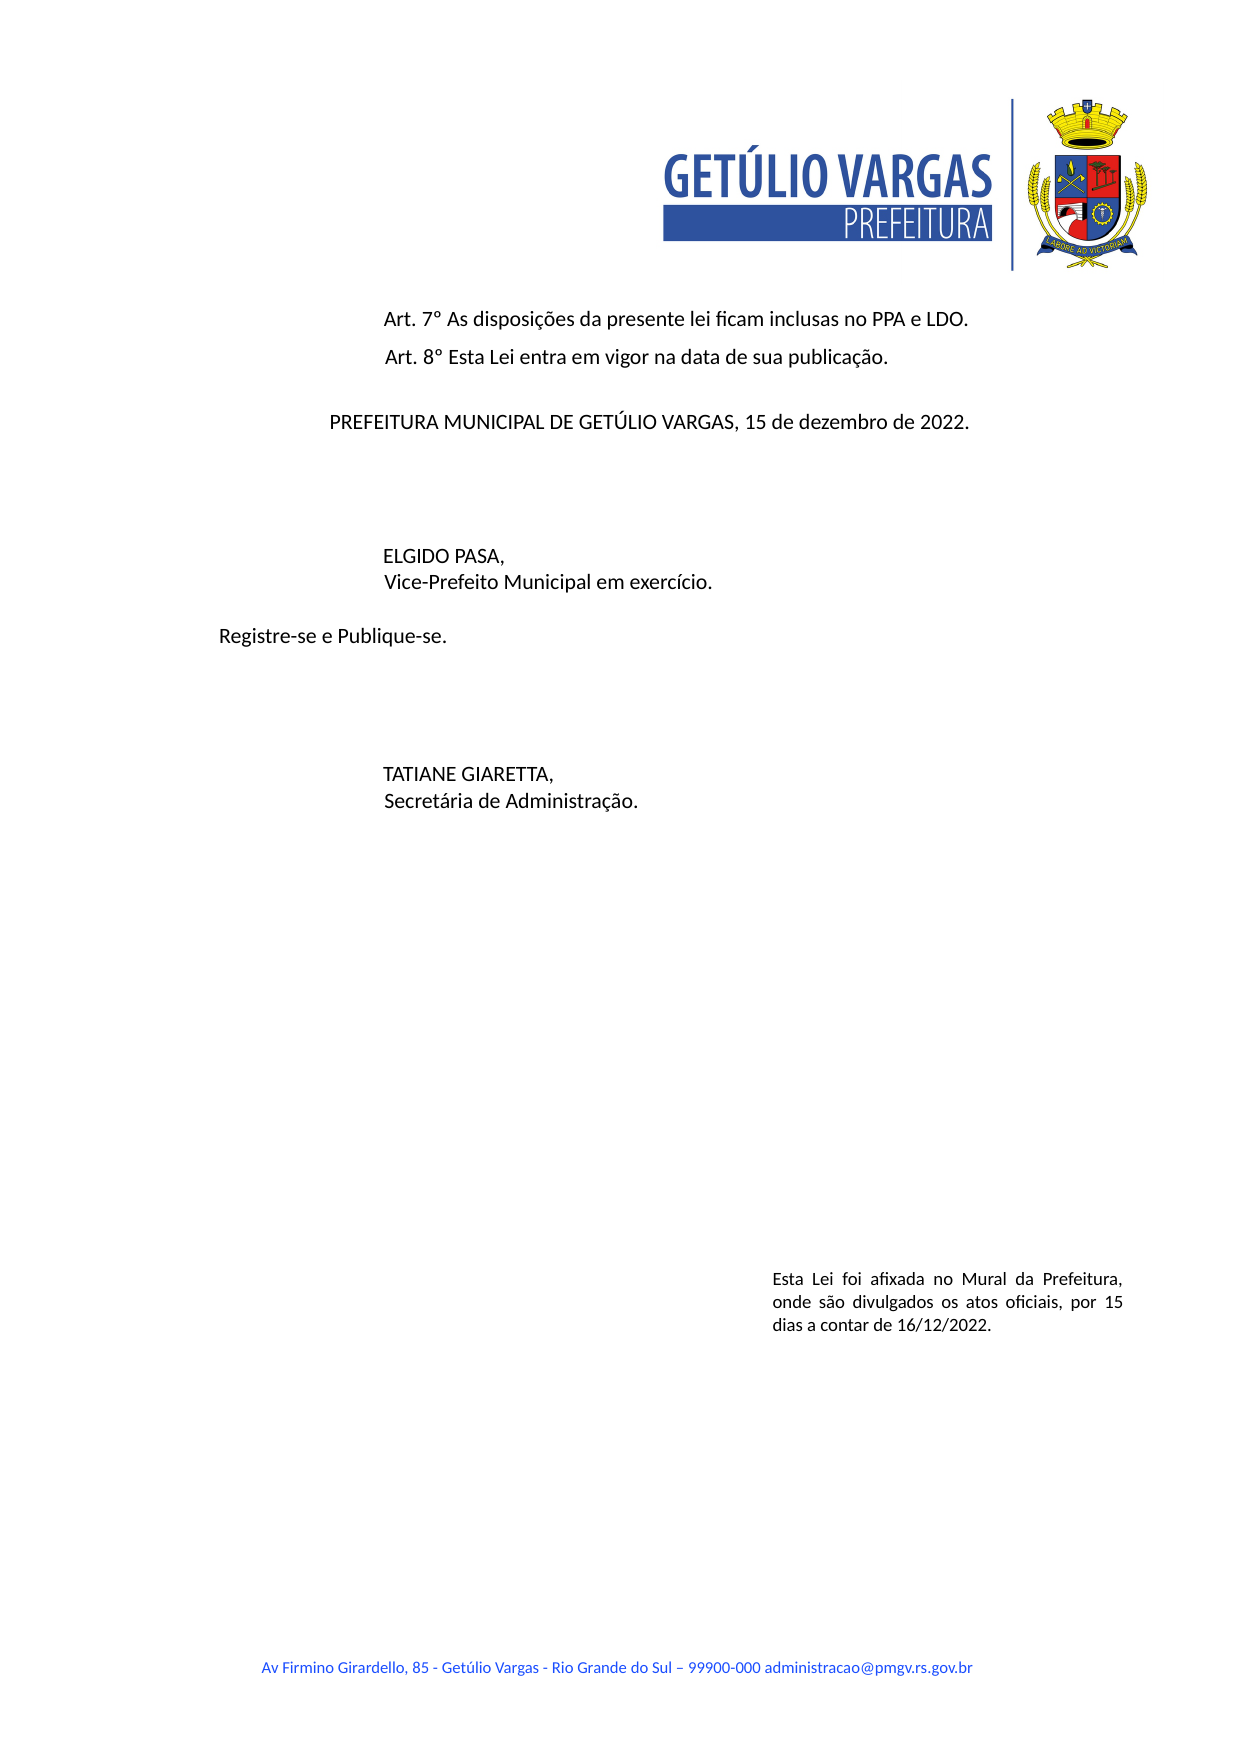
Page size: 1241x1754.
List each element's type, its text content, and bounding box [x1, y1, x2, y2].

text Registre-se e Publique-se. [0, 622, 1122, 648]
text PREFEITURA MUNICIPAL DE GETÚLIO VARGAS, 15 de dezembro de 2022. [177, 382, 1122, 435]
text ELGIDO PASA, [1, 542, 1123, 568]
text Secretária de Administração. [0, 787, 1123, 814]
text Art. 7º As disposições da presente lei ficam inclusas no PPA e LDO. [177, 305, 1122, 332]
text Art. 8º Esta Lei entra em vigor na data de sua publicação. [177, 343, 1122, 370]
text TATIANE GIARETTA, [0, 761, 1123, 787]
text Esta Lei foi afixada no Mural da Prefeitura, onde são divulgados os atos oficiais, por 15 dias a contar de 16/12/2022. [772, 1267, 1124, 1336]
text Vice-Prefeito Municipal em exercício. [3, 568, 1123, 595]
